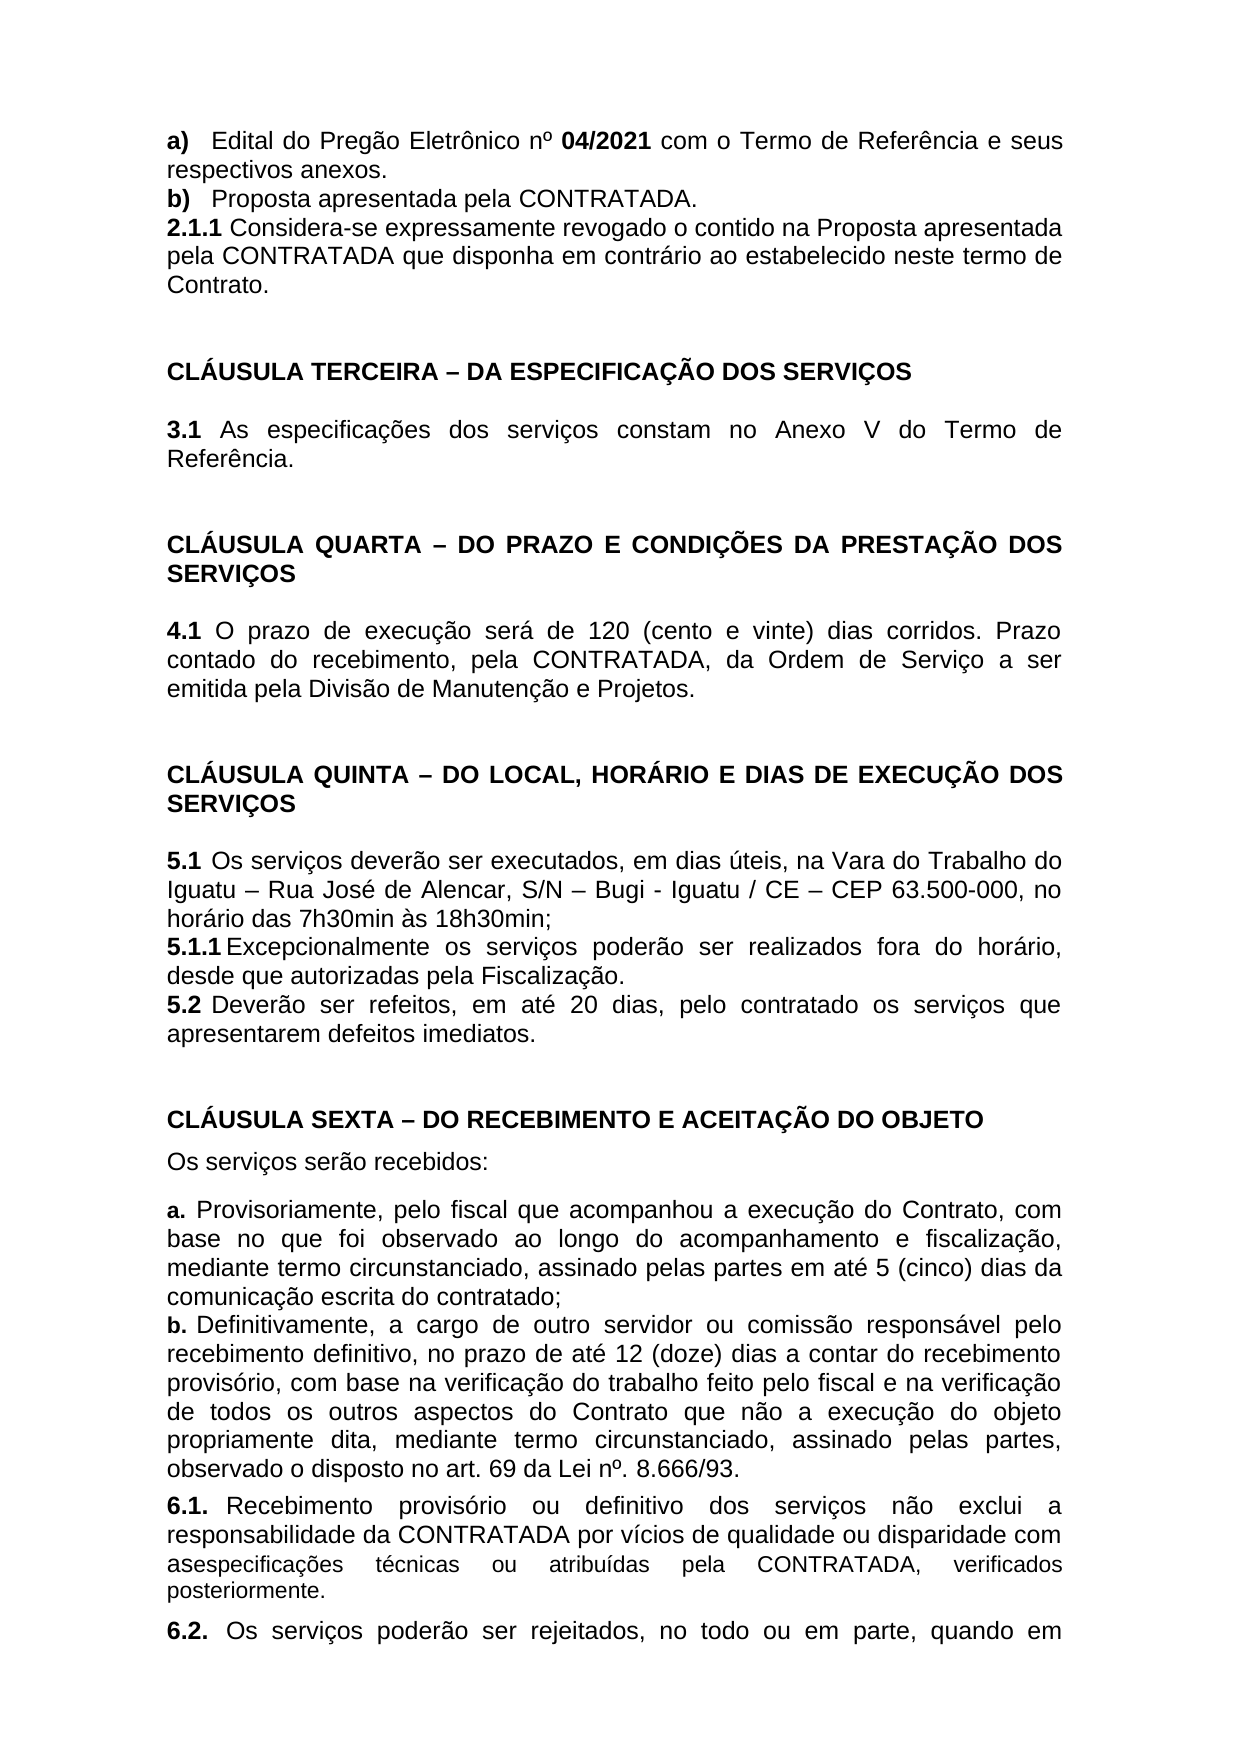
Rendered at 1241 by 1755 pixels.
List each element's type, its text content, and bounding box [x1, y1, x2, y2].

text 2.1.1 Considera-se expressamente revogado o contido na Proposta apresentada pela CONTRATADA que disponha em contrário ao estabelecido neste termo de Contrato. [167, 213, 1063, 299]
list Excepcionalmente os serviços poderão ser realizados fora do horário, desde que autorizadas pela Fiscalização. [167, 932, 1063, 990]
list Edital do Pregão Eletrônico nº 04/2021 com o Termo de Referência e seus respectivos anexos. [167, 126, 1064, 184]
text Os serviços serão recebidos: [167, 1146, 1241, 1175]
list Os serviços poderão ser rejeitados, no todo ou em parte, quando em [167, 1616, 1063, 1645]
list Recebimento provisório ou definitivo dos serviços não exclui a responsabilidade da CONTRATADA por vícios de qualidade ou disparidade com asespecificações técnicas ou atribuídas pela CONTRATADA, verificados posteriormente. [167, 1491, 1063, 1604]
text 4.1 O prazo de execução será de 120 (cento e vinte) dias corridos. Prazo contado do recebimento, pela CONTRATADA, da Ordem de Serviço a ser emitida pela Divisão de Manutenção e Projetos. [167, 616, 1063, 702]
subtitle CLÁUSULA SEXTA – DO RECEBIMENTO E ACEITAÇÃO DO OBJETO [167, 1105, 1241, 1134]
subtitle CLÁUSULA QUARTA – DO PRAZO E CONDIÇÕES DA PRESTAÇÃO DOS SERVIÇOS [167, 530, 1064, 587]
text 3.1 As especificações dos serviços constam no Anexo V do Termo de Referência. [167, 415, 1063, 472]
list Os serviços deverão ser executados, em dias úteis, na Vara do Trabalho do Iguatu – Rua José de Alencar, S/N – Bugi - Iguatu / CE – CEP 63.500-000, no horário das 7h30min às 18h30min; [167, 846, 1064, 932]
list Proposta apresentada pela CONTRATADA. [167, 184, 1241, 213]
subtitle CLÁUSULA TERCEIRA – DA ESPECIFICAÇÃO DOS SERVIÇOS [167, 357, 1241, 386]
list Deverão ser refeitos, em até 20 dias, pelo contratado os serviços que apresentarem defeitos imediatos. [167, 990, 1063, 1047]
list Definitivamente, a cargo de outro servidor ou comissão responsável pelo recebimento definitivo, no prazo de até 12 (doze) dias a contar do recebimento provisório, com base na verificação do trabalho feito pelo fiscal e na verificação de todos os outros aspectos do Contrato que não a execução do objeto propriamente dita, mediante termo circunstanciado, assinado pelas partes, observado o disposto no art. 69 da Lei nº. 8.666/93. [167, 1310, 1063, 1483]
subtitle CLÁUSULA QUINTA – DO LOCAL, HORÁRIO E DIAS DE EXECUÇÃO DOS SERVIÇOS [167, 760, 1064, 817]
list Provisoriamente, pelo fiscal que acompanhou a execução do Contrato, com base no que foi observado ao longo do acompanhamento e fiscalização, mediante termo circunstanciado, assinado pelas partes em até 5 (cinco) dias da comunicação escrita do contratado; [167, 1195, 1063, 1310]
